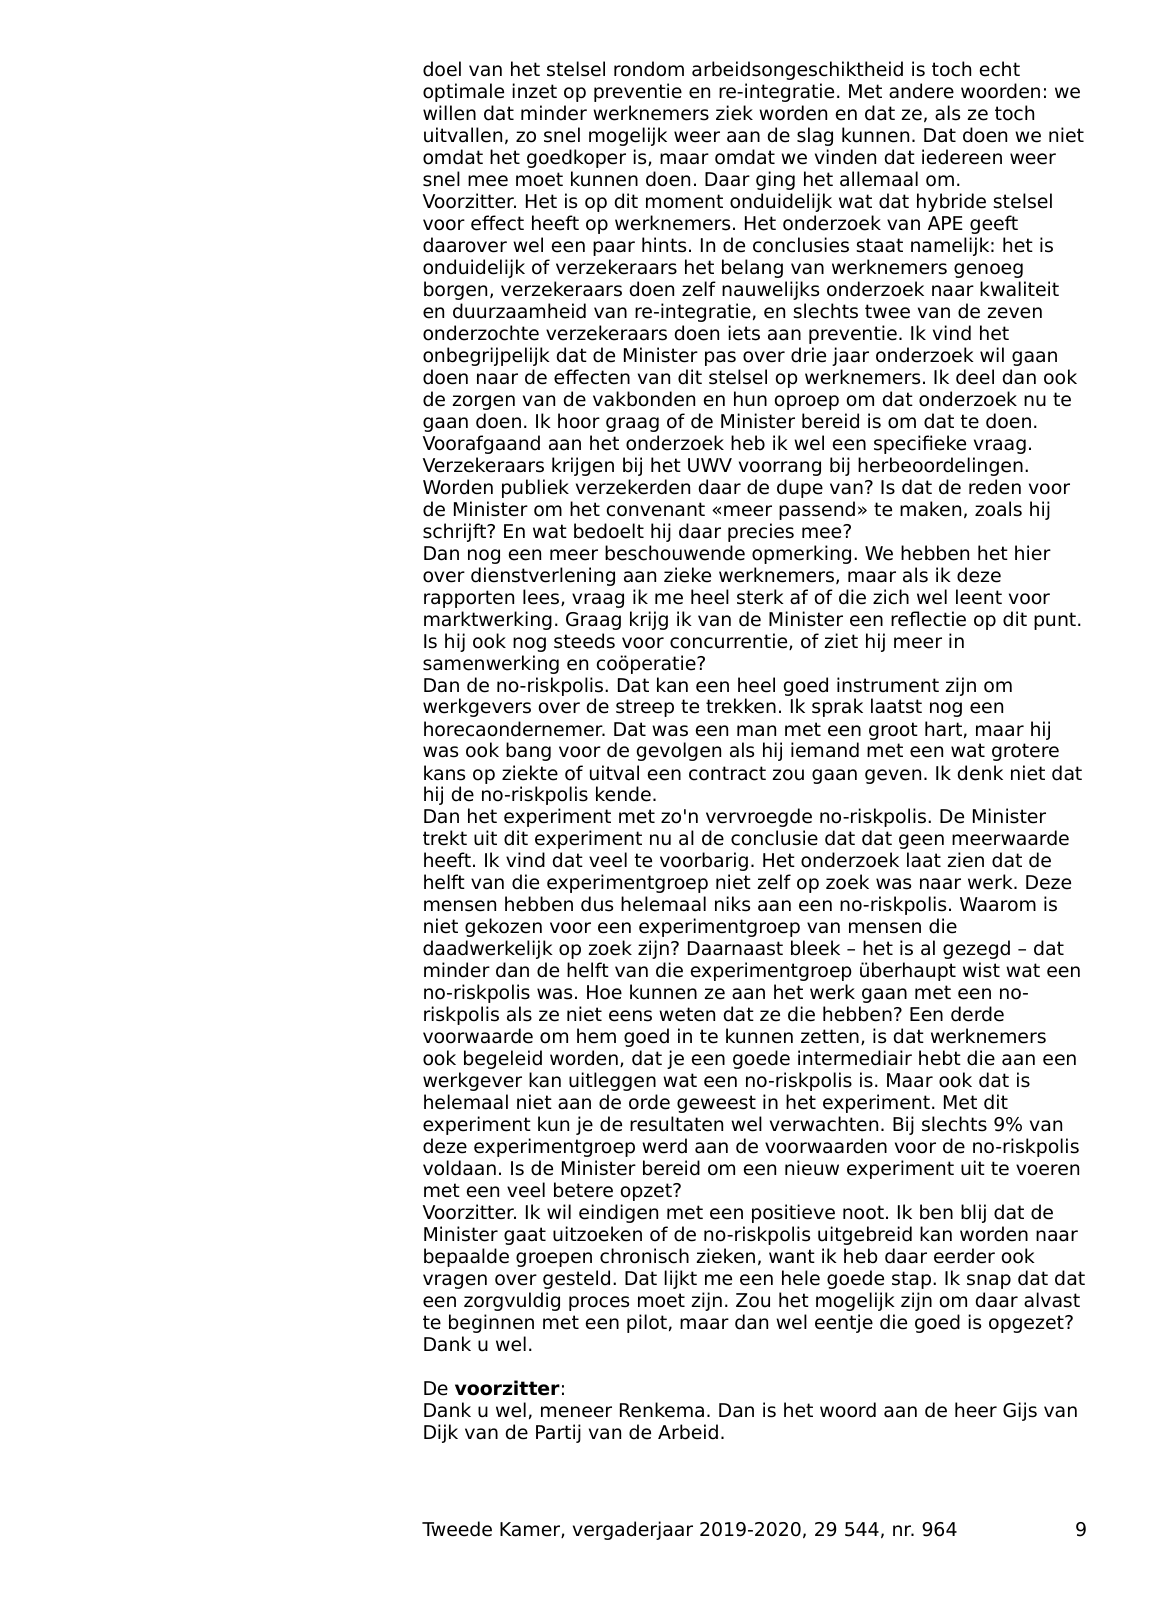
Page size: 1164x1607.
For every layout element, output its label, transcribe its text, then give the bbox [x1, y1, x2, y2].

text De voorzitter: [422, 1378, 1087, 1400]
text Dan de no-riskpolis. Dat kan een heel goed instrument zijn om werkgevers over de streep te trekken. Ik sprak laatst nog een horecaondernemer. Dat was een man met een groot hart, maar hij was ook bang voor de gevolgen als hij iemand met een wat grotere kans op ziekte of uitval een contract zou gaan geven. Ik denk niet dat hij de no-riskpolis kende. [422, 674, 1087, 806]
text Dan nog een meer beschouwende opmerking. We hebben het hier over dienstverlening aan zieke werknemers, maar als ik deze rapporten lees, vraag ik me heel sterk af of die zich wel leent voor marktwerking. Graag krijg ik van de Minister een reflectie op dit punt. Is hij ook nog steeds voor concurrentie, of ziet hij meer in samenwerking en coöperatie? [422, 543, 1087, 674]
text Voorzitter. Het is op dit moment onduidelijk wat dat hybride stelsel voor effect heeft op werknemers. Het onderzoek van APE geeft daarover wel een paar hints. In de conclusies staat namelijk: het is onduidelijk of verzekeraars het belang van werknemers genoeg borgen, verzekeraars doen zelf nauwelijks onderzoek naar kwaliteit en duurzaamheid van re-integratie, en slechts twee van de zeven onderzochte verzekeraars doen iets aan preventie. Ik vind het onbegrijpelijk dat de Minister pas over drie jaar onderzoek wil gaan doen naar de effecten van dit stelsel op werknemers. Ik deel dan ook de zorgen van de vakbonden en hun oproep om dat onderzoek nu te gaan doen. Ik hoor graag of de Minister bereid is om dat te doen. [422, 191, 1087, 433]
text doel van het stelsel rondom arbeidsongeschiktheid is toch echt optimale inzet op preventie en re-integratie. Met andere woorden: we willen dat minder werknemers ziek worden en dat ze, als ze toch uitvallen, zo snel mogelijk weer aan de slag kunnen. Dat doen we niet omdat het goedkoper is, maar omdat we vinden dat iedereen weer snel mee moet kunnen doen. Daar ging het allemaal om. [422, 59, 1087, 191]
text Voorzitter. Ik wil eindigen met een positieve noot. Ik ben blij dat de Minister gaat uitzoeken of de no-riskpolis uitgebreid kan worden naar bepaalde groepen chronisch zieken, want ik heb daar eerder ook vragen over gesteld. Dat lijkt me een hele goede stap. Ik snap dat dat een zorgvuldig proces moet zijn. Zou het mogelijk zijn om daar alvast te beginnen met een pilot, maar dan wel eentje die goed is opgezet? [422, 1202, 1087, 1334]
text Dan het experiment met zo'n vervroegde no-riskpolis. De Minister trekt uit dit experiment nu al de conclusie dat dat geen meerwaarde heeft. Ik vind dat veel te voorbarig. Het onderzoek laat zien dat de helft van die experimentgroep niet zelf op zoek was naar werk. Deze mensen hebben dus helemaal niks aan een no-riskpolis. Waarom is niet gekozen voor een experimentgroep van mensen die daadwerkelijk op zoek zijn? Daarnaast bleek – het is al gezegd – dat minder dan de helft van die experimentgroep überhaupt wist wat een no-riskpolis was. Hoe kunnen ze aan het werk gaan met een no-riskpolis als ze niet eens weten dat ze die hebben? Een derde voorwaarde om hem goed in te kunnen zetten, is dat werknemers ook begeleid worden, dat je een goede intermediair hebt die aan een werkgever kan uitleggen wat een no-riskpolis is. Maar ook dat is helemaal niet aan de orde geweest in het experiment. Met dit experiment kun je de resultaten wel verwachten. Bij slechts 9% van deze experimentgroep werd aan de voorwaarden voor de no-riskpolis voldaan. Is de Minister bereid om een nieuw experiment uit te voeren met een veel betere opzet? [422, 806, 1087, 1202]
text Dank u wel. [422, 1334, 1087, 1356]
text Voorafgaand aan het onderzoek heb ik wel een specifieke vraag. Verzekeraars krijgen bij het UWV voorrang bij herbeoordelingen. Worden publiek verzekerden daar de dupe van? Is dat de reden voor de Minister om het convenant «meer passend» te maken, zoals hij schrijft? En wat bedoelt hij daar precies mee? [422, 433, 1087, 543]
text Dank u wel, meneer Renkema. Dan is het woord aan de heer Gijs van Dijk van de Partij van de Arbeid. [422, 1400, 1087, 1444]
